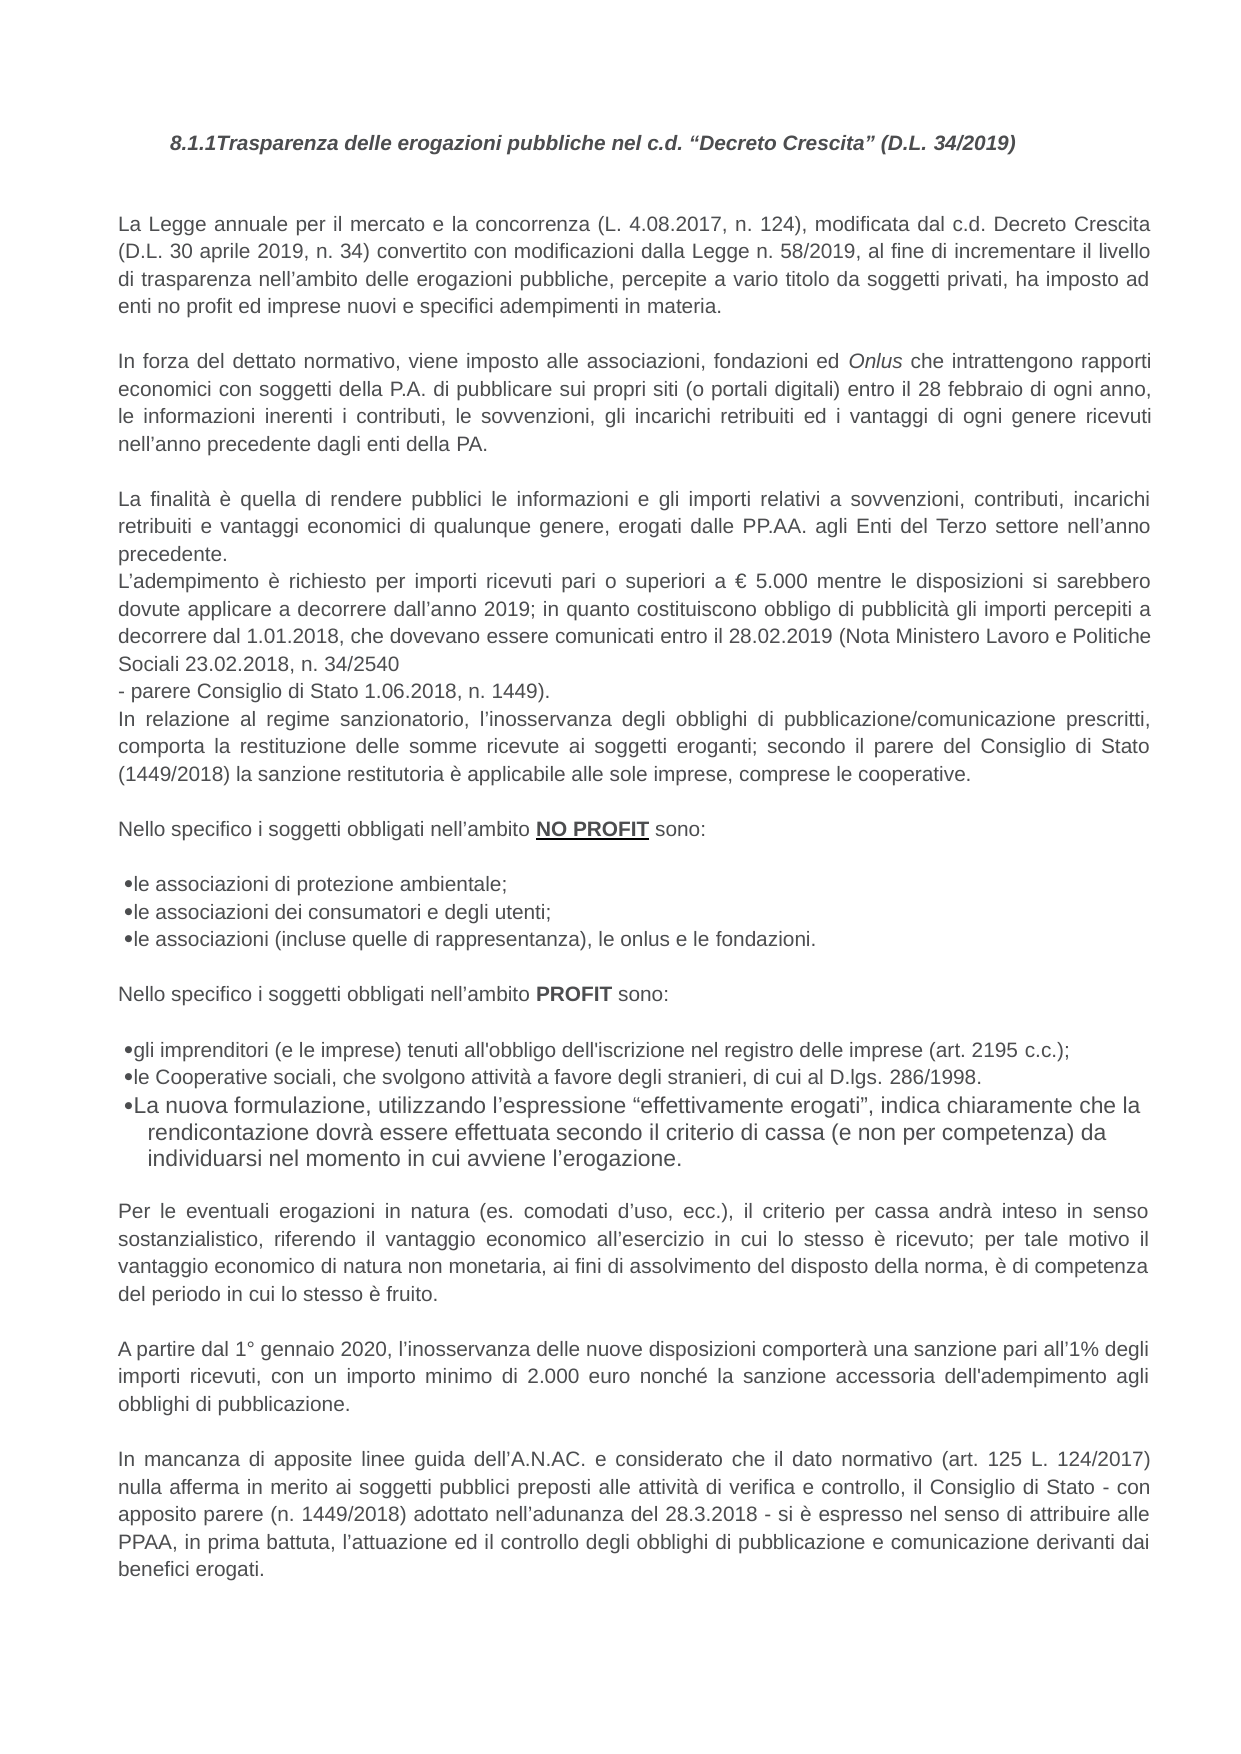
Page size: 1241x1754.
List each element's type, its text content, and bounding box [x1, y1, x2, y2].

text Per le eventuali erogazioni in natura (es. comodati d’uso, ecc.), il criterio per cassa andrà inteso in senso sostanzialistico, riferendo il vantaggio economico all’esercizio in cui lo stesso è ricevuto; per tale motivo il vantaggio economico di natura non monetaria, ai fini di assolvimento del disposto della norma, è di competenza del periodo in cui lo stesso è fruito. [118, 1199, 1151, 1306]
text La finalità è quella di rendere pubblici le informazioni e gli importi relativi a sovvenzioni, contributi, incarichi retribuiti e vantaggi economici di qualunque genere, erogati dalle PP.AA. agli Enti del Terzo settore nell’anno precedente. [118, 487, 1152, 566]
list Trasparenza delle erogazioni pubbliche nel c.d. “Decreto Crescita” (D.L. 34/2019) [170, 131, 1201, 155]
text In forza del dettato normativo, viene imposto alle associazioni, fondazioni ed Onlus che intrattengono rapporti economici con soggetti della P.A. di pubblicare sui propri siti (o portali digitali) entro il 28 febbraio di ogni anno, le informazioni inerenti i contributi, le sovvenzioni, gli incarichi retribuiti ed i vantaggi di ogni genere ricevuti nell’anno precedente dagli enti della PA. [118, 349, 1152, 456]
list La nuova formulazione, utilizzando l’espressione “effettivamente erogati”, indica chiaramente che la rendicontazione dovrà essere effettuata secondo il criterio di cassa (e non per competenza) da individuarsi nel momento in cui avviene l’erogazione. [125, 1092, 1201, 1171]
text Nello specifico i soggetti obbligati nell’ambito NO PROFIT sono: [118, 817, 1201, 841]
text In mancanza di apposite linee guida dell’A.N.AC. e considerato che il dato normativo (art. 125 L. 124/2017) nulla afferma in merito ai soggetti pubblici preposti alle attività di verifica e controllo, il Consiglio di Stato - con apposito parere (n. 1449/2018) adottato nell’adunanza del 28.3.2018 - si è espresso nel senso di attribuire alle PPAA, in prima battuta, l’attuazione ed il controllo degli obblighi di pubblicazione e comunicazione derivanti dai benefici erogati. [118, 1447, 1152, 1581]
text A partire dal 1° gennaio 2020, l’inosservanza delle nuove disposizioni comporterà una sanzione pari all’1% degli importi ricevuti, con un importo minimo di 2.000 euro nonché la sanzione accessoria dell'adempimento agli obblighi di pubblicazione. [118, 1337, 1151, 1416]
list le associazioni dei consumatori e degli utenti; [125, 900, 1201, 924]
text - parere Consiglio di Stato 1.06.2018, n. 1449). [118, 679, 1201, 703]
text In relazione al regime sanzionatorio, l’inosservanza degli obblighi di pubblicazione/comunicazione prescritti, comporta la restituzione delle somme ricevute ai soggetti eroganti; secondo il parere del Consiglio di Stato (1449/2018) la sanzione restitutoria è applicabile alle sole imprese, comprese le cooperative. [118, 707, 1151, 786]
list le Cooperative sociali, che svolgono attività a favore degli stranieri, di cui al D.lgs. 286/1998. [125, 1065, 1201, 1089]
text Nello specifico i soggetti obbligati nell’ambito PROFIT sono: [118, 982, 1201, 1006]
list le associazioni (incluse quelle di rappresentanza), le onlus e le fondazioni. [125, 927, 1201, 951]
text La Legge annuale per il mercato e la concorrenza (L. 4.08.2017, n. 124), modificata dal c.d. Decreto Crescita (D.L. 30 aprile 2019, n. 34) convertito con modificazioni dalla Legge n. 58/2019, al fine di incrementare il livello di trasparenza nell’ambito delle erogazioni pubbliche, percepite a vario titolo da soggetti privati, ha imposto ad enti no profit ed imprese nuovi e specifici adempimenti in materia. [118, 212, 1152, 318]
text L’adempimento è richiesto per importi ricevuti pari o superiori a € 5.000 mentre le disposizioni si sarebbero dovute applicare a decorrere dall’anno 2019; in quanto costituiscono obbligo di pubblicità gli importi percepiti a decorrere dal 1.01.2018, che dovevano essere comunicati entro il 28.02.2019 (Nota Ministero Lavoro e Politiche Sociali 23.02.2018, n. 34/2540 [118, 569, 1152, 676]
list gli imprenditori (e le imprese) tenuti all'obbligo dell'iscrizione nel registro delle imprese (art. 2195 c.c.); [125, 1037, 1201, 1061]
list le associazioni di protezione ambientale; [125, 872, 1201, 896]
